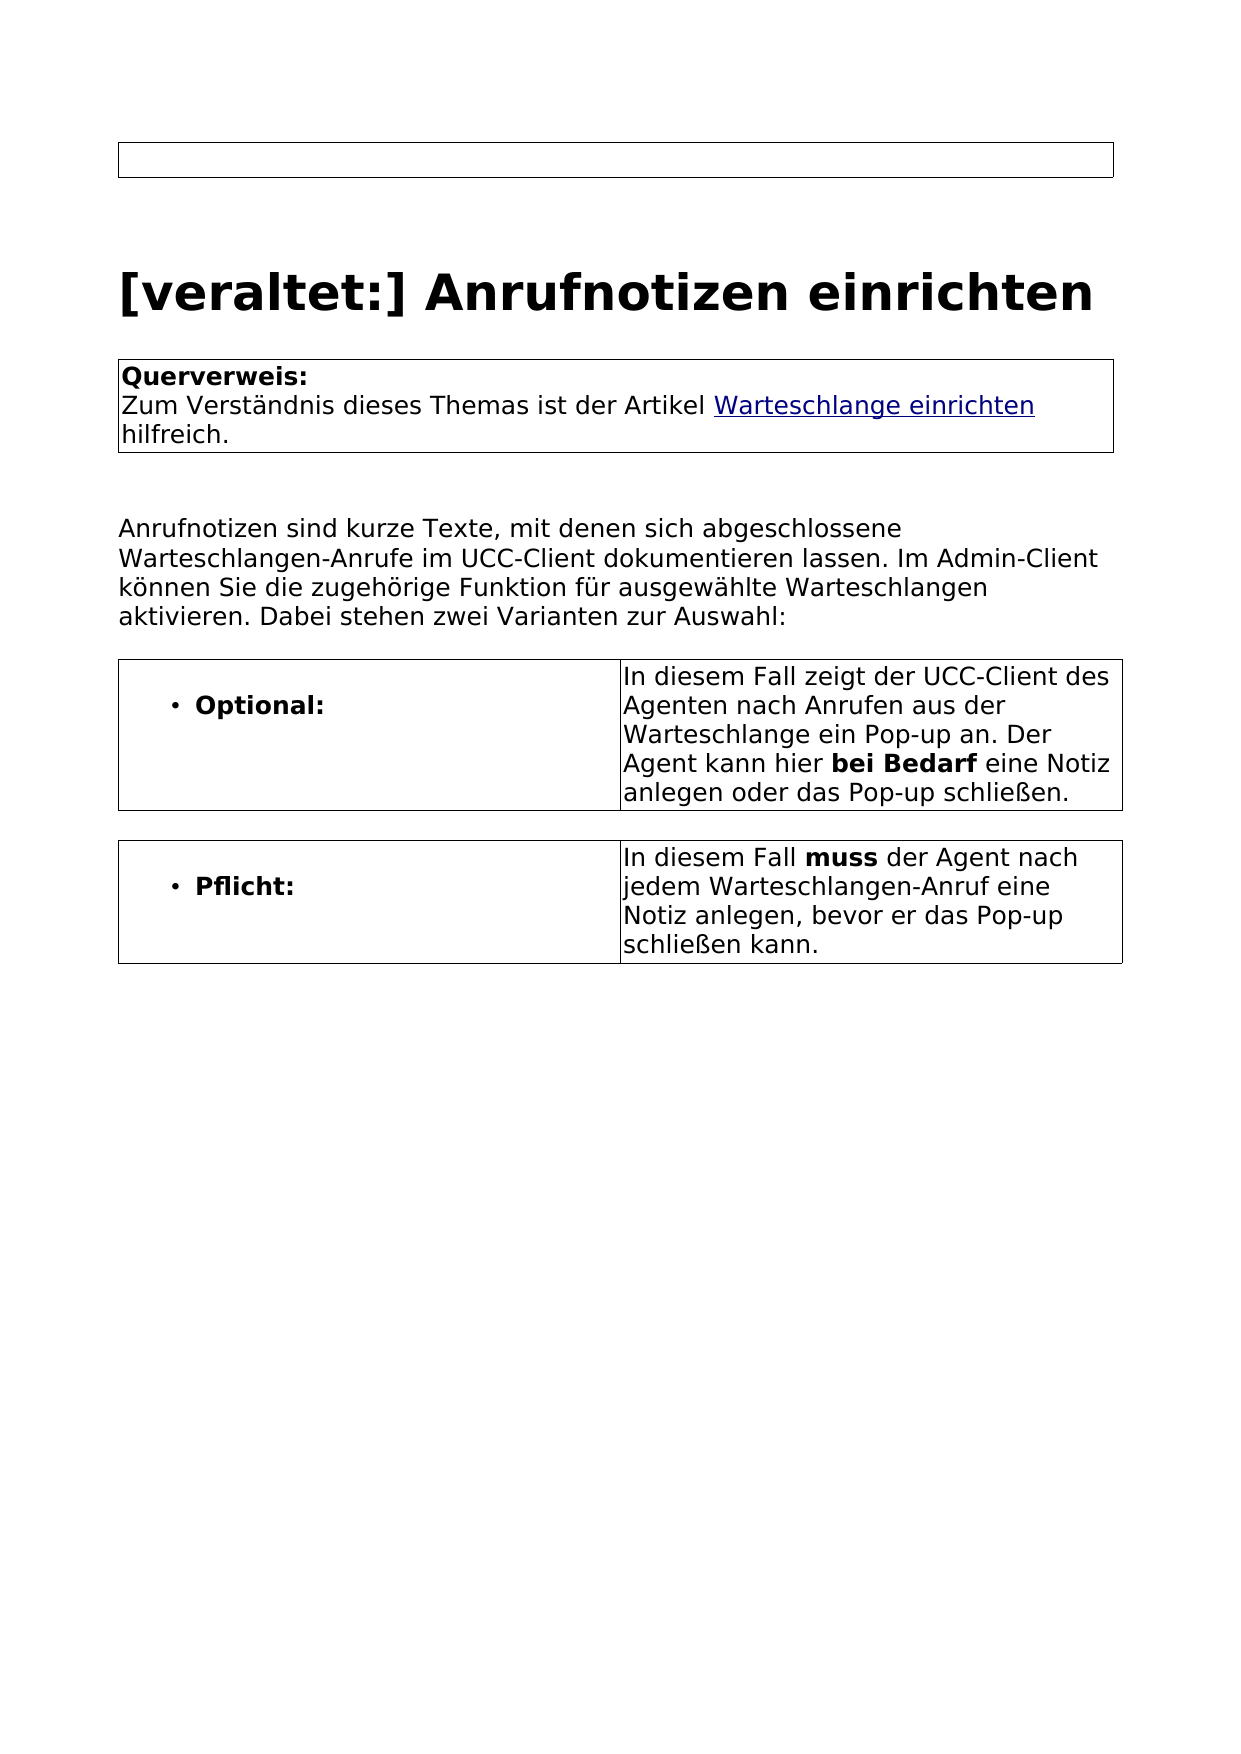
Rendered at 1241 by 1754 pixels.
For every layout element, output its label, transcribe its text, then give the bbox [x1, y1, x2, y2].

table_header Optional: [119, 660, 620, 810]
subtitle [veraltet:] Anrufnotizen einrichten [118, 264, 1122, 323]
table_header Querverweis: Zum Verständnis dieses Themas ist der Artikel Warteschlange einrichten hilfreich. [119, 360, 1113, 452]
table_header In diesem Fall muss der Agent nach jedem Warteschlangen-Anruf eine Notiz anlegen, bevor er das Pop-up schließen kann. [621, 841, 1122, 963]
table_header Pflicht: [119, 841, 620, 963]
table_header In diesem Fall zeigt der UCC-Client des Agenten nach Anrufen aus der Warteschlange ein Pop-up an. Der Agent kann hier bei Bedarf eine Notiz anlegen oder das Pop-up schließen. [621, 660, 1122, 810]
table_header [119, 143, 1113, 177]
text Anrufnotizen sind kurze Texte, mit denen sich abgeschlossene Warteschlangen-Anrufe im UCC-Client dokumentieren lassen. Im Admin-Client können Sie die zugehörige Funktion für ausgewählte Warteschlangen aktivieren. Dabei stehen zwei Varianten zur Auswahl: [118, 515, 1122, 631]
